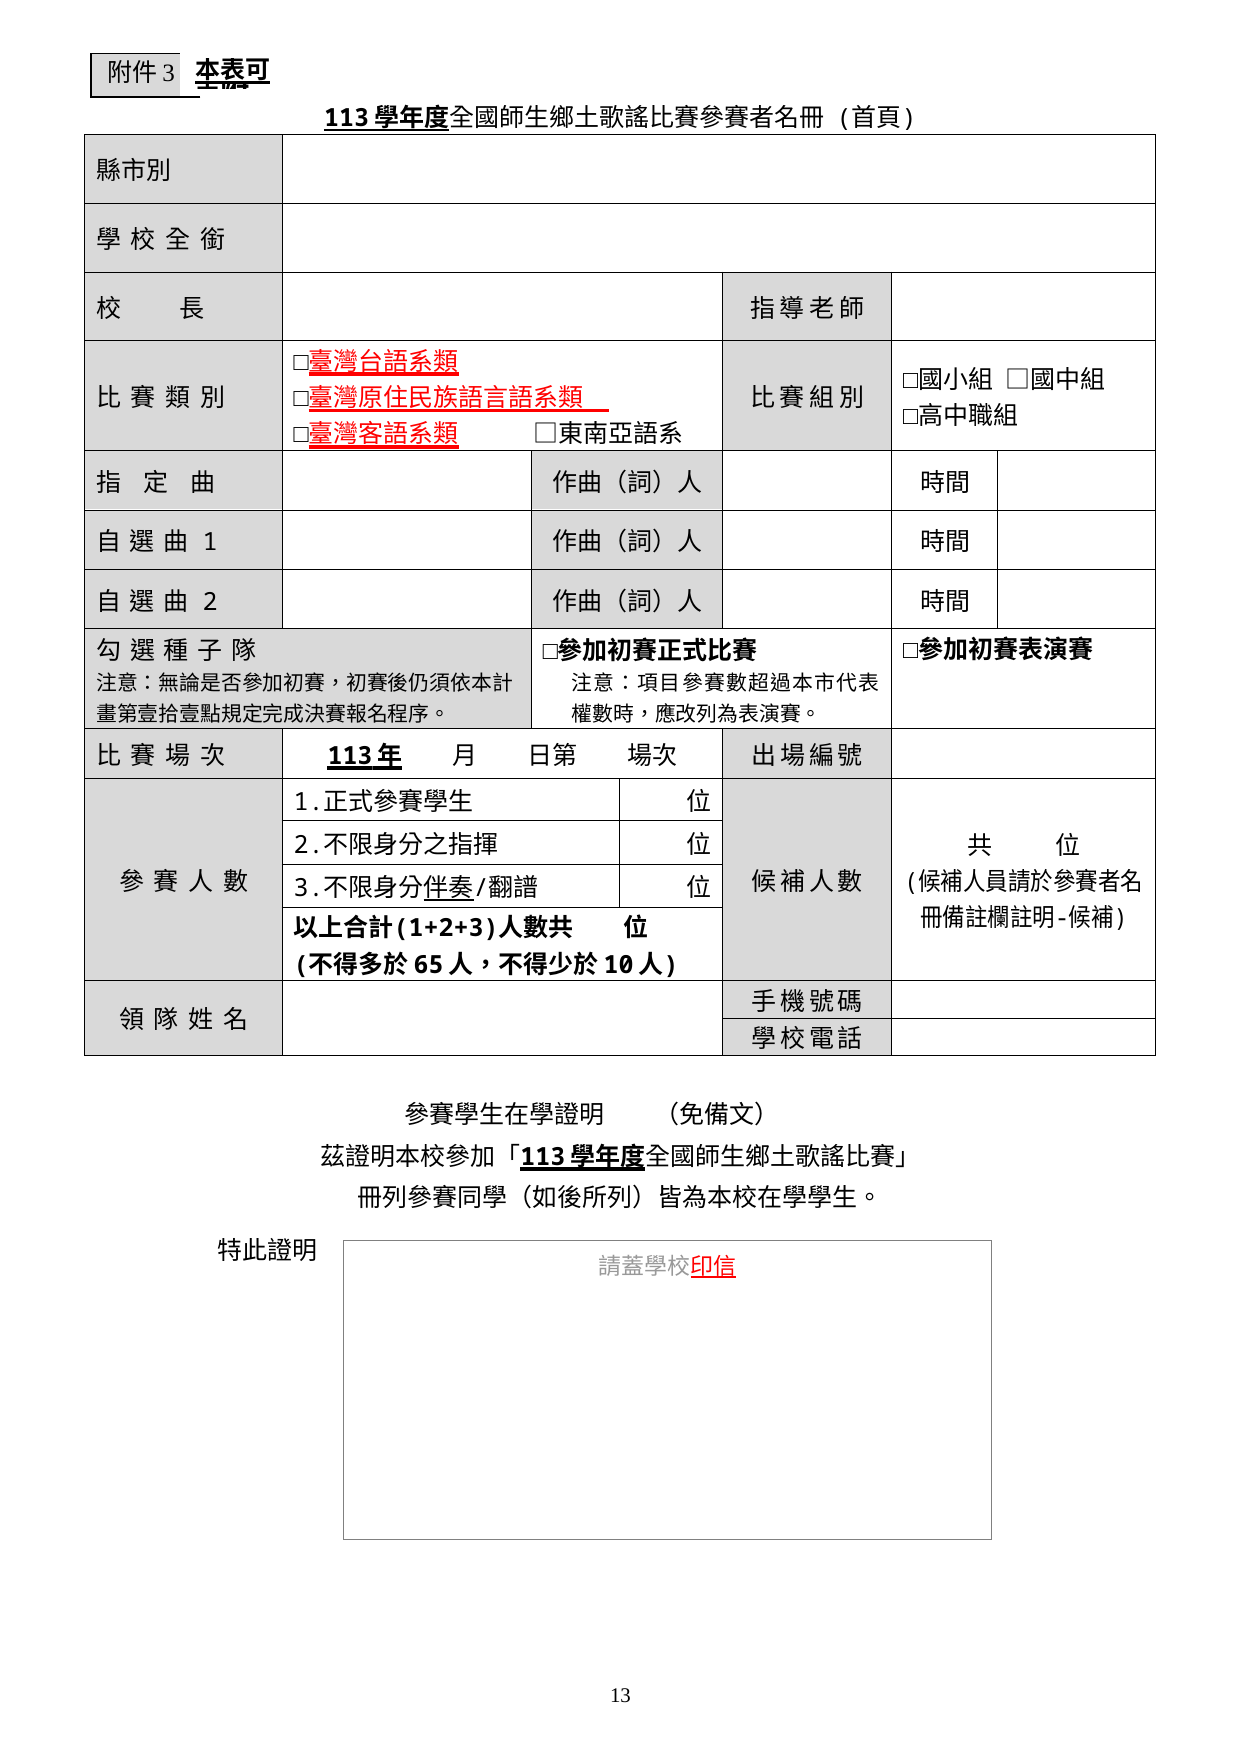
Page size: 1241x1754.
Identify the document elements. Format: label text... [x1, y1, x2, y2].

table_cell □參加初賽正式比賽 注意：項目參賽數超過本市代表權數時，應改列為表演賽。 [532, 629, 891, 728]
table_cell □臺灣台語系類 □臺灣原住民族語言語系類 □臺灣客語系類 □東南亞語系 [283, 341, 722, 450]
table_cell 學校全銜 [85, 204, 282, 272]
text 113學年度全國師生鄉土歌謠比賽參賽者名冊 (首頁) [180, 51, 290, 96]
table_cell □國小組 □國中組 □高中職組 [892, 341, 1155, 450]
table_cell [723, 570, 891, 628]
table_cell 時間 [892, 570, 997, 628]
table_cell 勾選種子隊 注意：無論是否參加初賽，初賽後仍須依本計畫第壹拾壹點規定完成決賽報名程序。 [85, 629, 531, 728]
table_cell 領隊姓名 [85, 981, 282, 1055]
table_cell [723, 511, 891, 569]
table_cell [283, 451, 531, 509]
table_cell [723, 451, 891, 509]
table_cell 比賽組別 [723, 341, 891, 450]
table_header 縣市別 [85, 135, 282, 203]
table_cell 比賽場次 [85, 729, 282, 778]
text 茲證明本校參加「113學年度全國師生鄉土歌謠比賽」 [112, 1132, 1128, 1173]
text 113學年度全國師生鄉土歌謠比賽參賽者名冊 (首頁) [112, 98, 1128, 134]
table_cell 指定曲 [85, 451, 282, 509]
table_cell 候補人數 [723, 779, 891, 980]
table_cell [892, 273, 1155, 340]
table_cell [283, 981, 722, 1055]
text 參賽學生在學證明 （免備文） [112, 1090, 1128, 1132]
table_cell 參賽人數 [85, 779, 282, 980]
text 本表可由附件2或附件3格式擇一使用，並請於比賽當日提交承辦單位 [195, 59, 275, 89]
table_cell 自選曲1 [85, 511, 282, 569]
table_cell [998, 451, 1155, 509]
table_cell 以上合計(1+2+3)人數共 位 (不得多於65人，不得少於10人) [283, 908, 722, 980]
table_cell 校長 [85, 273, 282, 340]
table_cell 指導老師 [723, 273, 891, 340]
table_cell 113年 月 日第 場次 [283, 729, 722, 778]
table_cell [998, 570, 1155, 628]
text 請蓋學校印信 [359, 1248, 976, 1281]
table_cell 作曲（詞）人 [532, 511, 722, 569]
text 特此證明 [344, 1241, 991, 1539]
table_cell [892, 981, 1155, 1018]
text 特此證明 [112, 1215, 1128, 1267]
table_cell [283, 204, 1155, 272]
table_cell □參加初賽表演賽 [892, 629, 1155, 728]
table_cell 自選曲2 [85, 570, 282, 628]
table_cell 出場編號 [723, 729, 891, 778]
table_cell [998, 511, 1155, 569]
table_cell 手機號碼 [723, 981, 891, 1018]
table_cell [283, 570, 531, 628]
table_cell 2.不限身分之指揮 [283, 821, 619, 864]
table_cell 共 位 (候補人員請於參賽者名冊備註欄註明-候補) [892, 779, 1155, 980]
table_cell 位 [620, 779, 722, 820]
table_cell 作曲（詞）人 [532, 570, 722, 628]
table_cell 學校電話 [723, 1019, 891, 1055]
table_cell [892, 1019, 1155, 1055]
table_cell 位 [620, 821, 722, 864]
table_cell [283, 511, 531, 569]
table_cell [283, 273, 722, 340]
table_header [283, 135, 1155, 203]
table_header 縣市別 [92, 54, 180, 96]
table_cell 1.正式參賽學生 [283, 779, 619, 820]
table_cell 位 [620, 865, 722, 907]
table_cell 時間 [892, 451, 997, 509]
text 冊列參賽同學（如後所列）皆為本校在學學生。 [112, 1173, 1128, 1215]
table_cell 時間 [892, 511, 997, 569]
table_cell 作曲（詞）人 [532, 451, 722, 509]
table_cell [892, 729, 1155, 778]
table_cell 3.不限身分伴奏/翻譜 [283, 865, 619, 907]
table_cell 比賽類別 [85, 341, 282, 450]
